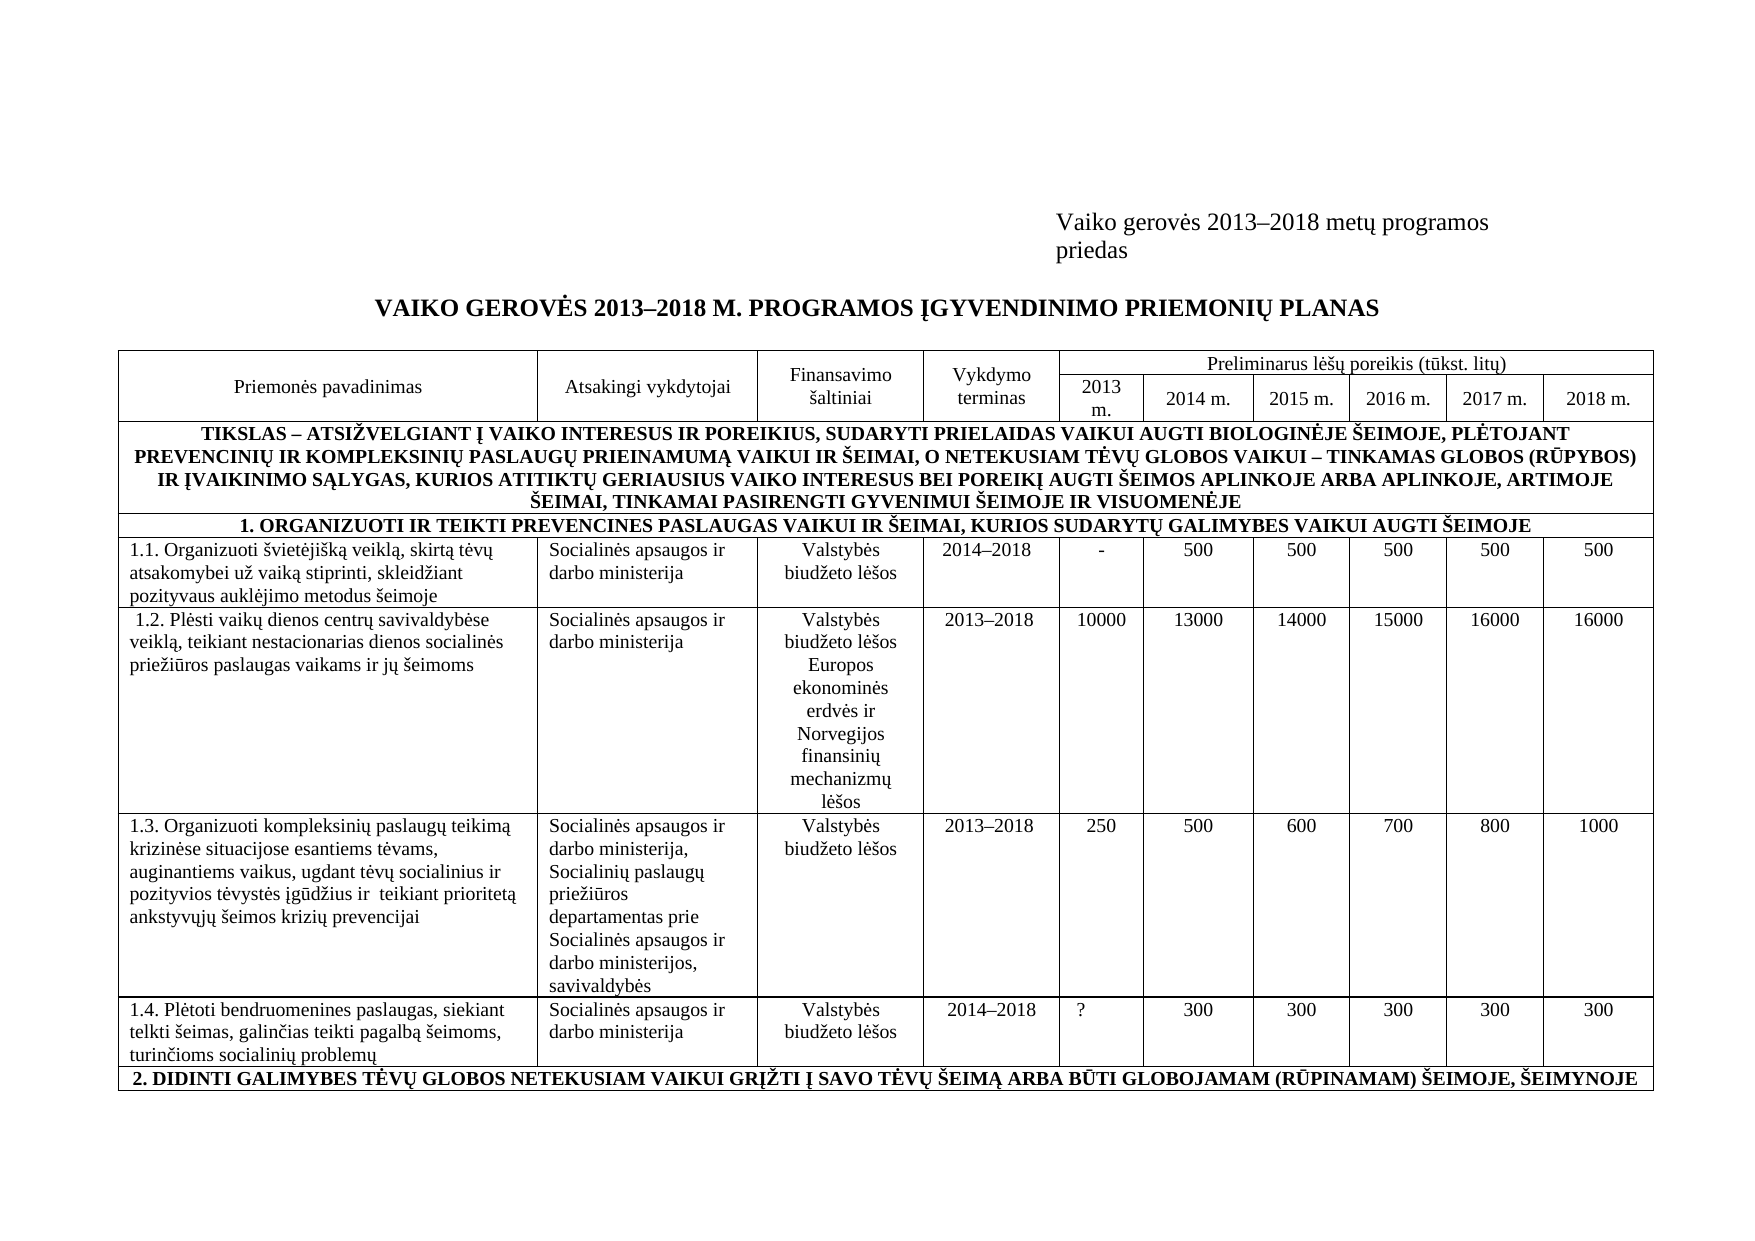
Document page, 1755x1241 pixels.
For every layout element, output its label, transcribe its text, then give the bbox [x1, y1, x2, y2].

table_header Atsakingi vykdytojai [538, 351, 757, 421]
table_cell 500 [1447, 538, 1543, 607]
table_cell 10000 [1060, 608, 1143, 813]
table_header Finansavimo šaltiniai [758, 351, 923, 421]
table_cell 300 [1254, 998, 1349, 1066]
table_cell 16000 [1544, 608, 1653, 813]
table_cell 300 [1350, 998, 1446, 1066]
table_cell 300 [1144, 998, 1253, 1066]
table_cell 2018 m. [1544, 375, 1653, 421]
table_cell 2016 m. [1350, 375, 1446, 421]
table_cell 1.3. Organizuoti kompleksinių paslaugų teikimą krizinėse situacijose esantiems tėvams, auginantiems vaikus, ugdant tėvų socialinius ir pozityvios tėvystės įgūdžius ir teikiant prioritetą ankstyvųjų šeimos krizių prevencijai [119, 814, 537, 996]
table_cell 1.4. Plėtoti bendruomenines paslaugas, siekiant telkti šeimas, galinčias teikti pagalbą šeimoms, turinčioms socialinių problemų [119, 998, 537, 1066]
table_header Vykdymo terminas [924, 351, 1059, 421]
table_cell 500 [1144, 538, 1253, 607]
table_cell 300 [1447, 998, 1543, 1066]
table_cell 500 [1144, 814, 1253, 996]
table_cell 2013 m. [1060, 375, 1143, 421]
table_cell Socialinės apsaugos ir darbo ministerija [538, 608, 757, 813]
text VAIKO GEROVĖS 2013–2018 M. PROGRAMOS ĮGYVENDINIMO PRIEMONIŲ PLANAS [118, 293, 1636, 322]
table_header Preliminarus lėšų poreikis (tūkst. litų) [1060, 351, 1653, 374]
table_cell 15000 [1350, 608, 1446, 813]
table_cell 2014 m. [1144, 375, 1253, 421]
text priedas [1056, 235, 1636, 264]
table_cell 1. ORGANIZUOTI IR TEIKTI PREVENCINES PASLAUGAS VAIKUI IR ŠEIMAI, KURIOS SUDARYTŲ GALIMYBES VAIKUI AUGTI ŠEIMOJE [119, 514, 1653, 537]
table_cell Valstybės biudžeto lėšos [758, 998, 923, 1066]
table_cell 16000 [1447, 608, 1543, 813]
table_cell 500 [1544, 538, 1653, 607]
table_cell Socialinės apsaugos ir darbo ministerija, Socialinių paslaugų priežiūros departamentas prie Socialinės apsaugos ir darbo ministerijos, savivaldybės [538, 814, 757, 996]
table_cell 2013–2018 [924, 814, 1059, 996]
table_cell 500 [1350, 538, 1446, 607]
table_cell 2014–2018 [924, 538, 1059, 607]
table_cell ? [1060, 998, 1143, 1066]
table_cell Socialinės apsaugos ir darbo ministerija [538, 538, 757, 607]
table_cell 250 [1060, 814, 1143, 996]
table_cell 1.2. Plėsti vaikų dienos centrų savivaldybėse veiklą, teikiant nestacionarias dienos socialinės priežiūros paslaugas vaikams ir jų šeimoms [119, 608, 537, 813]
table_cell 14000 [1254, 608, 1349, 813]
table_cell 1000 [1544, 814, 1653, 996]
table_cell 800 [1447, 814, 1543, 996]
table_cell 2. DIDINTI GALIMYBES TĖVŲ GLOBOS NETEKUSIAM VAIKUI GRĮŽTI Į SAVO TĖVŲ ŠEIMĄ ARBA BŪTI GLOBOJAMAM (RŪPINAMAM) ŠEIMOJE, ŠEIMYNOJE [119, 1067, 1653, 1090]
table_cell 2014–2018 [924, 998, 1059, 1066]
table_cell 2013–2018 [924, 608, 1059, 813]
table_cell - [1060, 538, 1143, 607]
table_cell Socialinės apsaugos ir darbo ministerija [538, 998, 757, 1066]
table_cell 1.1. Organizuoti švietėjišką veiklą, skirtą tėvų atsakomybei už vaiką stiprinti, skleidžiant pozityvaus auklėjimo metodus šeimoje [119, 538, 537, 607]
table_cell 500 [1254, 538, 1349, 607]
table_cell 13000 [1144, 608, 1253, 813]
table_cell 300 [1544, 998, 1653, 1066]
table_cell 2015 m. [1254, 375, 1349, 421]
table_cell 600 [1254, 814, 1349, 996]
table_cell TIKSLAS – ATSIŽVELGIANT Į VAIKO INTERESUS IR POREIKIUS, SUDARYTI PRIELAIDAS VAIKUI AUGTI BIOLOGINĖJE ŠEIMOJE, PLĖTOJANT PREVENCINIŲ IR KOMPLEKSINIŲ PASLAUGŲ PRIEINAMUMĄ VAIKUI IR ŠEIMAI, O NETEKUSIAM TĖVŲ GLOBOS VAIKUI – TINKAMAS GLOBOS (RŪPYBOS) IR ĮVAIKINIMO SĄLYGAS, KURIOS ATITIKTŲ GERIAUSIUS VAIKO INTERESUS BEI POREIKĮ AUGTI ŠEIMOS APLINKOJE ARBA APLINKOJE, ARTIMOJE ŠEIMAI, TINKAMAI PASIRENGTI GYVENIMUI ŠEIMOJE IR VISUOMENĖJE [119, 422, 1653, 513]
table_header Priemonės pavadinimas [119, 351, 537, 421]
table_cell Valstybės biudžeto lėšos [758, 814, 923, 996]
table_cell 2017 m. [1447, 375, 1543, 421]
text Vaiko gerovės 2013–2018 metų programos [1056, 207, 1636, 235]
table_cell Valstybės biudžeto lėšos [758, 538, 923, 607]
table_cell 700 [1350, 814, 1446, 996]
table_cell Valstybės biudžeto lėšos Europos ekonominės erdvės ir Norvegijos finansinių mechanizmų lėšos [758, 608, 923, 813]
